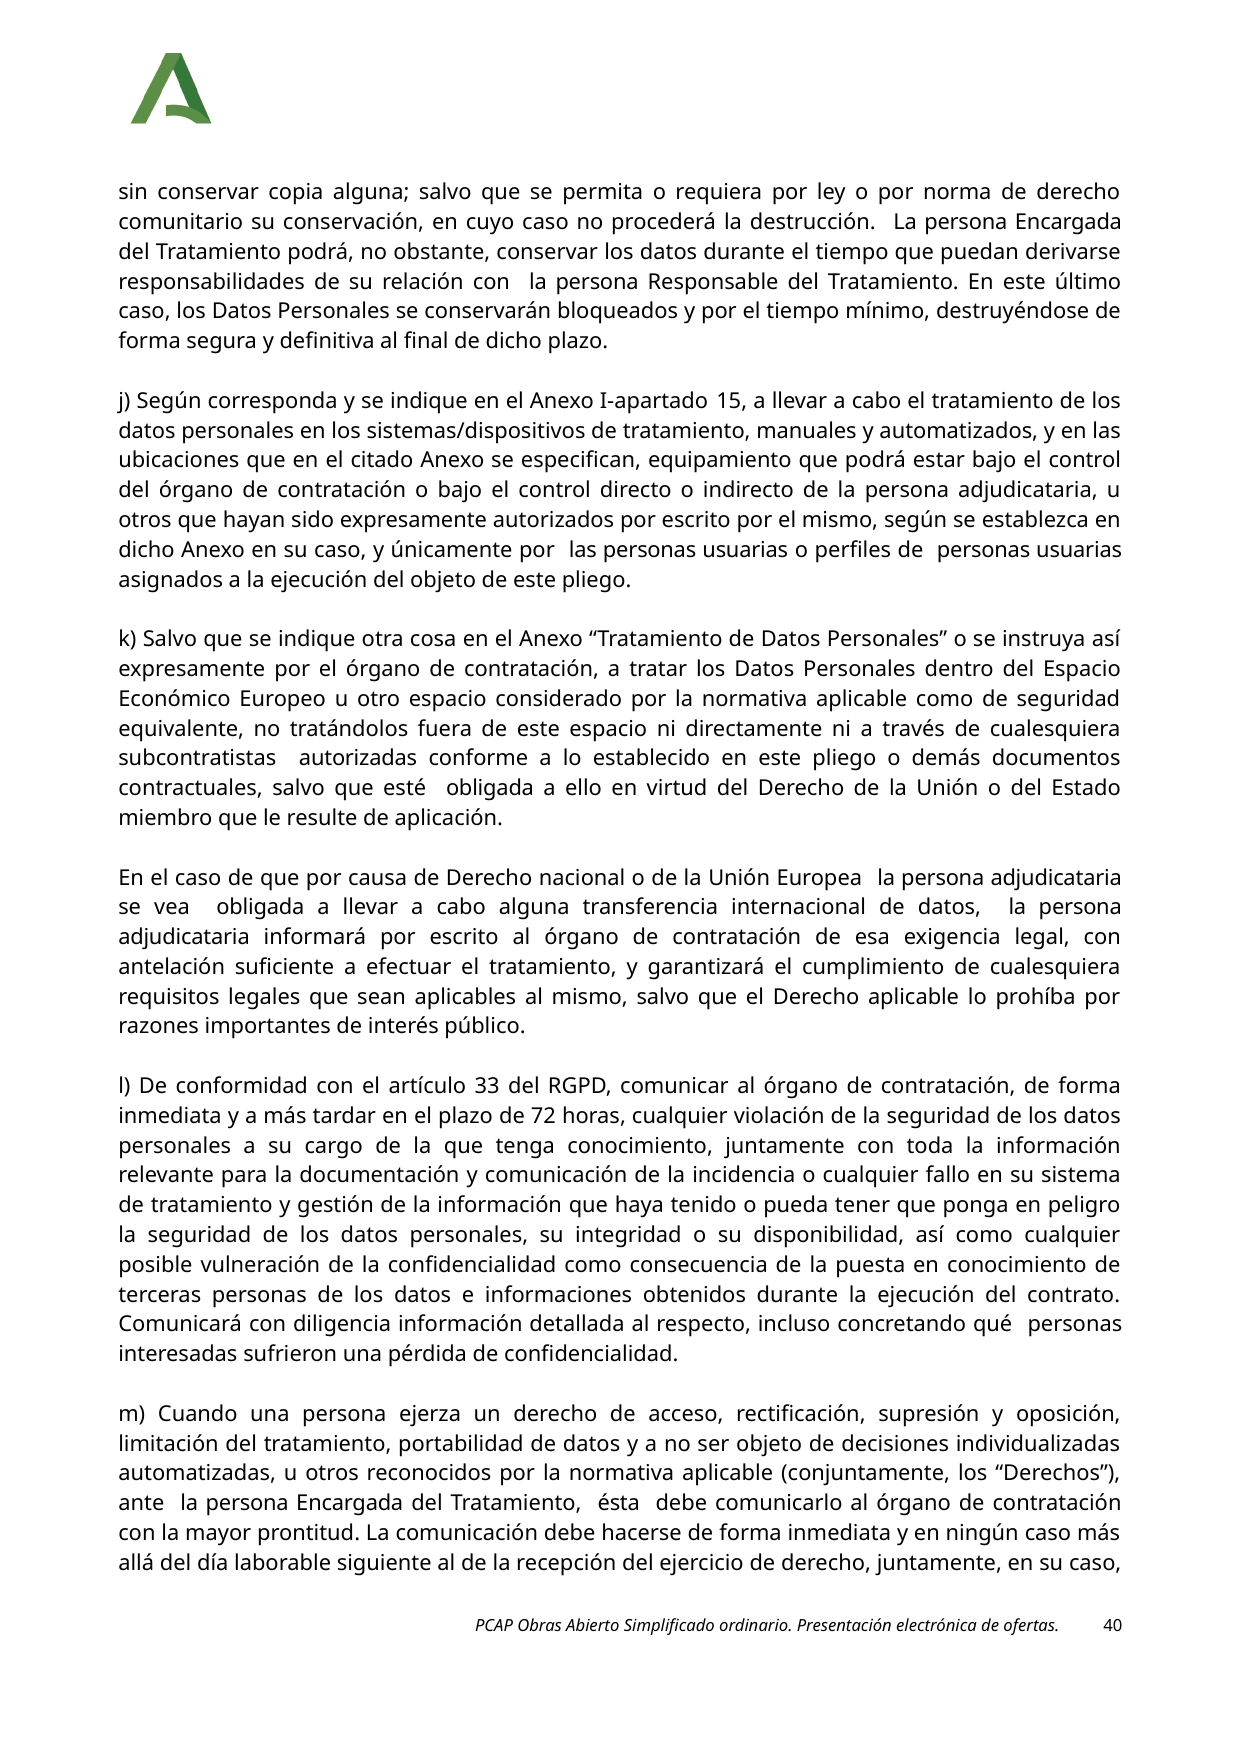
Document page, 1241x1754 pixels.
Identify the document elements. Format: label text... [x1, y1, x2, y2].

picture [127, 48, 216, 128]
text En el caso de que por causa de Derecho nacional o de la Unión Europea la persona adjudicataria se vea obligada a llevar a cabo alguna transferencia internacional de datos, la persona adjudicataria informará por escrito al órgano de contratación de esa exigencia legal, con antelación suficiente a efectuar el tratamiento, y garantizará el cumplimiento de cualesquiera requisitos legales que sean aplicables al mismo, salvo que el Derecho aplicable lo prohíba por razones importantes de interés público. [118, 862, 1122, 1040]
text l) De conformidad con el artículo 33 del RGPD, comunicar al órgano de contratación, de forma inmediata y a más tardar en el plazo de 72 horas, cualquier violación de la seguridad de los datos personales a su cargo de la que tenga conocimiento, juntamente con toda la información relevante para la documentación y comunicación de la incidencia o cualquier fallo en su sistema de tratamiento y gestión de la información que haya tenido o pueda tener que ponga en peligro la seguridad de los datos personales, su integridad o su disponibilidad, así como cualquier posible vulneración de la confidencialidad como consecuencia de la puesta en conocimiento de terceras personas de los datos e informaciones obtenidos durante la ejecución del contrato. Comunicará con diligencia información detallada al respecto, incluso concretando qué personas interesadas sufrieron una pérdida de confidencialidad. [118, 1070, 1122, 1368]
text k) Salvo que se indique otra cosa en el Anexo “Tratamiento de Datos Personales” o se instruya así expresamente por el órgano de contratación, a tratar los Datos Personales dentro del Espacio Económico Europeo u otro espacio considerado por la normativa aplicable como de seguridad equivalente, no tratándolos fuera de este espacio ni directamente ni a través de cualesquiera subcontratistas autorizadas conforme a lo establecido en este pliego o demás documentos contractuales, salvo que esté obligada a ello en virtud del Derecho de la Unión o del Estado miembro que le resulte de aplicación. [118, 623, 1122, 832]
text m) Cuando una persona ejerza un derecho de acceso, rectificación, supresión y oposición, limitación del tratamiento, portabilidad de datos y a no ser objeto de decisiones individualizadas automatizadas, u otros reconocidos por la normativa aplicable (conjuntamente, los “Derechos”), ante la persona Encargada del Tratamiento, ésta debe comunicarlo al órgano de contratación con la mayor prontitud. La comunicación debe hacerse de forma inmediata y en ningún caso más allá del día laborable siguiente al de la recepción del ejercicio de derecho, juntamente, en su caso, [118, 1398, 1122, 1577]
text j) Según corresponda y se indique en el Anexo I-apartado 15, a llevar a cabo el tratamiento de los datos personales en los sistemas/dispositivos de tratamiento, manuales y automatizados, y en las ubicaciones que en el citado Anexo se especifican, equipamiento que podrá estar bajo el control del órgano de contratación o bajo el control directo o indirecto de la persona adjudicataria, u otros que hayan sido expresamente autorizados por escrito por el mismo, según se establezca en dicho Anexo en su caso, y únicamente por las personas usuarias o perfiles de personas usuarias asignados a la ejecución del objeto de este pliego. [118, 385, 1122, 593]
text sin conservar copia alguna; salvo que se permita o requiera por ley o por norma de derecho comunitario su conservación, en cuyo caso no procederá la destrucción. La persona Encargada del Tratamiento podrá, no obstante, conservar los datos durante el tiempo que puedan derivarse responsabilidades de su relación con la persona Responsable del Tratamiento. En este último caso, los Datos Personales se conservarán bloqueados y por el tiempo mínimo, destruyéndose de forma segura y definitiva al final de dicho plazo. [118, 176, 1122, 355]
